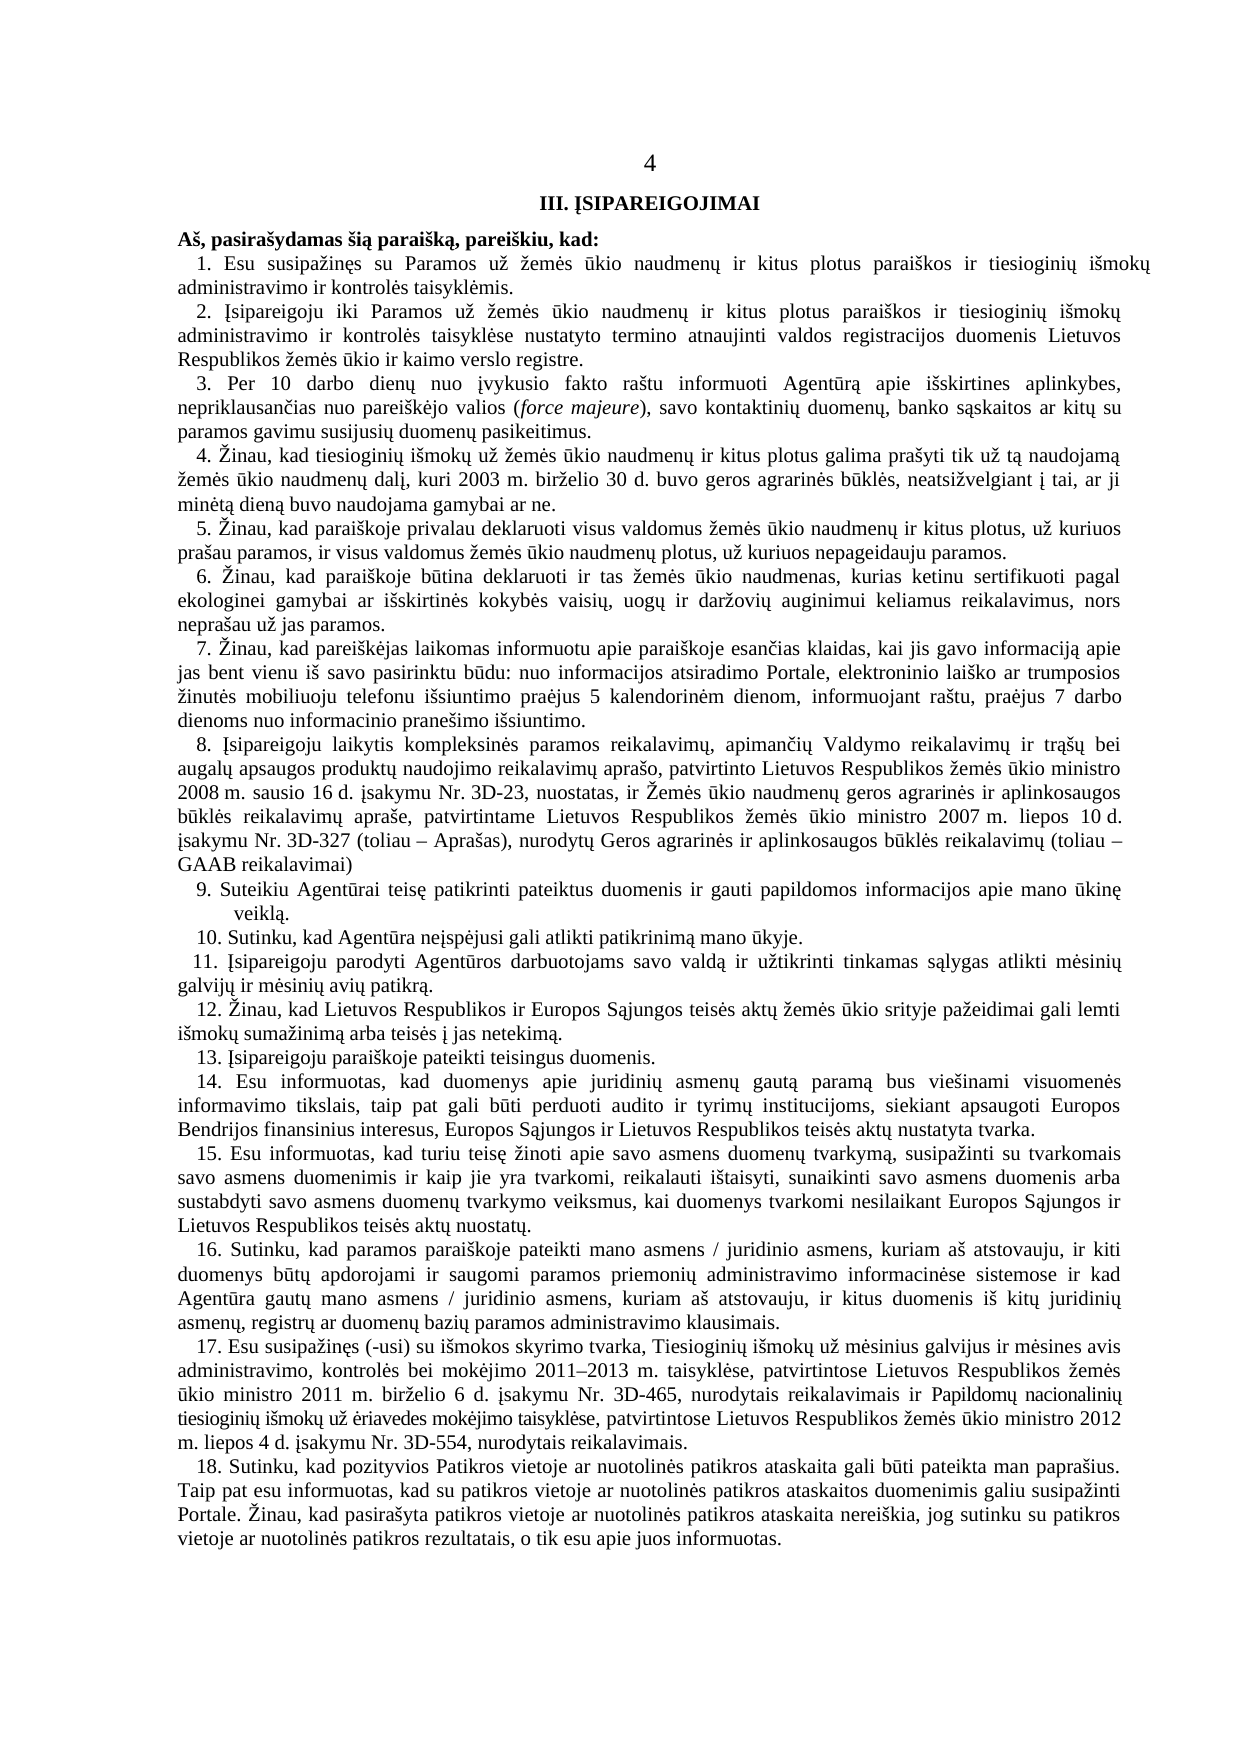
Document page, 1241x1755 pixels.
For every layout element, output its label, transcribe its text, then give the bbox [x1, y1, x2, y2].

text 4 [177, 148, 1122, 176]
text 16. Sutinku, kad paramos paraiškoje pateikti mano asmens / juridinio asmens, kuriam aš atstovauju, ir kiti duomenys būtų apdorojami ir saugomi paramos priemonių administravimo informacinėse sistemose ir kad Agentūra gautų mano asmens / juridinio asmens, kuriam aš atstovauju, ir kitus duomenis iš kitų juridinių asmenų, registrų ar duomenų bazių paramos administravimo klausimais. [177, 1237, 1122, 1334]
text 4. Žinau, kad tiesioginių išmokų už žemės ūkio naudmenų ir kitus plotus galima prašyti tik už tą naudojamą žemės ūkio naudmenų dalį, kuri 2003 m. birželio 30 d. buvo geros agrarinės būklės, neatsižvelgiant į tai, ar ji minėtą dieną buvo naudojama gamybai ar ne. [177, 443, 1122, 516]
text 1. Esu susipažinęs su Paramos už žemės ūkio naudmenų ir kitus plotus paraiškos ir tiesioginių išmokų administravimo ir kontrolės taisyklėmis. [177, 251, 1152, 299]
text 7. Žinau, kad pareiškėjas laikomas informuotu apie paraiškoje esančias klaidas, kai jis gavo informaciją apie jas bent vienu iš savo pasirinktu būdu: nuo informacijos atsiradimo Portale, elektroninio laiško ar trumposios žinutės mobiliuoju telefonu išsiuntimo praėjus 5 kalendorinėm dienom, informuojant raštu, praėjus 7 darbo dienoms nuo informacinio pranešimo išsiuntimo. [177, 636, 1122, 732]
text 2. Įsipareigoju iki Paramos už žemės ūkio naudmenų ir kitus plotus paraiškos ir tiesioginių išmokų administravimo ir kontrolės taisyklėse nustatyto termino atnaujinti valdos registracijos duomenis Lietuvos Respublikos žemės ūkio ir kaimo verslo registre. [177, 299, 1122, 371]
text Aš, pasirašydamas šią paraišką, pareiškiu, kad: [177, 227, 1122, 251]
text 9. Suteikiu Agentūrai teisę patikrinti pateiktus duomenis ir gauti papildomos informacijos apie mano ūkinę veiklą. [196, 876, 1122, 924]
text 14. Esu informuotas, kad duomenys apie juridinių asmenų gautą paramą bus viešinami visuomenės informavimo tikslais, taip pat gali būti perduoti audito ir tyrimų institucijoms, siekiant apsaugoti Europos Bendrijos finansinius interesus, Europos Sąjungos ir Lietuvos Respublikos teisės aktų nustatyta tvarka. [177, 1069, 1122, 1141]
text 8. Įsipareigoju laikytis kompleksinės paramos reikalavimų, apimančių Valdymo reikalavimų ir trąšų bei augalų apsaugos produktų naudojimo reikalavimų aprašo, patvirtinto Lietuvos Respublikos žemės ūkio ministro 2008 m. sausio 16 d. įsakymu Nr. 3D-23, nuostatas, ir Žemės ūkio naudmenų geros agrarinės ir aplinkosaugos būklės reikalavimų apraše, patvirtintame Lietuvos Respublikos žemės ūkio ministro 2007 m. liepos 10 d. įsakymu Nr. 3D-327 (toliau – Aprašas), nurodytų Geros agrarinės ir aplinkosaugos būklės reikalavimų (toliau – GAAB reikalavimai) [177, 732, 1122, 876]
text 11. Įsipareigoju parodyti Agentūros darbuotojams savo valdą ir užtikrinti tinkamas sąlygas atlikti mėsinių galvijų ir mėsinių avių patikrą. [177, 949, 1122, 997]
text 3. Per 10 darbo dienų nuo įvykusio fakto raštu informuoti Agentūrą apie išskirtines aplinkybes, nepriklausančias nuo pareiškėjo valios (force majeure), savo kontaktinių duomenų, banko sąskaitos ar kitų su paramos gavimu susijusių duomenų pasikeitimus. [177, 371, 1122, 443]
text 5. Žinau, kad paraiškoje privalau deklaruoti visus valdomus žemės ūkio naudmenų ir kitus plotus, už kuriuos prašau paramos, ir visus valdomus žemės ūkio naudmenų plotus, už kuriuos nepageidauju paramos. [177, 516, 1122, 564]
text 10. Sutinku, kad Agentūra neįspėjusi gali atlikti patikrinimą mano ūkyje. [196, 924, 1122, 949]
text 12. Žinau, kad Lietuvos Respublikos ir Europos Sąjungos teisės aktų žemės ūkio srityje pažeidimai gali lemti išmokų sumažinimą arba teisės į jas netekimą. [177, 997, 1122, 1045]
text 18. Sutinku, kad pozityvios Patikros vietoje ar nuotolinės patikros ataskaita gali būti pateikta man paprašius. Taip pat esu informuotas, kad su patikros vietoje ar nuotolinės patikros ataskaitos duomenimis galiu susipažinti Portale. Žinau, kad pasirašyta patikros vietoje ar nuotolinės patikros ataskaita nereiškia, jog sutinku su patikros vietoje ar nuotolinės patikros rezultatais, o tik esu apie juos informuotas. [177, 1454, 1122, 1550]
text III. ĮSIPAREIGOJIMAI [177, 191, 1122, 215]
text 15. Esu informuotas, kad turiu teisę žinoti apie savo asmens duomenų tvarkymą, susipažinti su tvarkomais savo asmens duomenimis ir kaip jie yra tvarkomi, reikalauti ištaisyti, sunaikinti savo asmens duomenis arba sustabdyti savo asmens duomenų tvarkymo veiksmus, kai duomenys tvarkomi nesilaikant Europos Sąjungos ir Lietuvos Respublikos teisės aktų nuostatų. [177, 1141, 1122, 1237]
text 13. Įsipareigoju paraiškoje pateikti teisingus duomenis. [196, 1045, 1122, 1069]
text 6. Žinau, kad paraiškoje būtina deklaruoti ir tas žemės ūkio naudmenas, kurias ketinu sertifikuoti pagal ekologinei gamybai ar išskirtinės kokybės vaisių, uogų ir daržovių auginimui keliamus reikalavimus, nors neprašau už jas paramos. [177, 564, 1122, 636]
text 17. Esu susipažinęs (-usi) su išmokos skyrimo tvarka, Tiesioginių išmokų už mėsinius galvijus ir mėsines avis administravimo, kontrolės bei mokėjimo 2011–2013 m. taisyklėse, patvirtintose Lietuvos Respublikos žemės ūkio ministro 2011 m. birželio 6 d. įsakymu Nr. 3D-465, nurodytais reikalavimais ir Papildomų nacionalinių tiesioginių išmokų už ėriavedes mokėjimo taisyklėse, patvirtintose Lietuvos Respublikos žemės ūkio ministro 2012 m. liepos 4 d. įsakymu Nr. 3D-554, nurodytais reikalavimais. [177, 1334, 1122, 1454]
